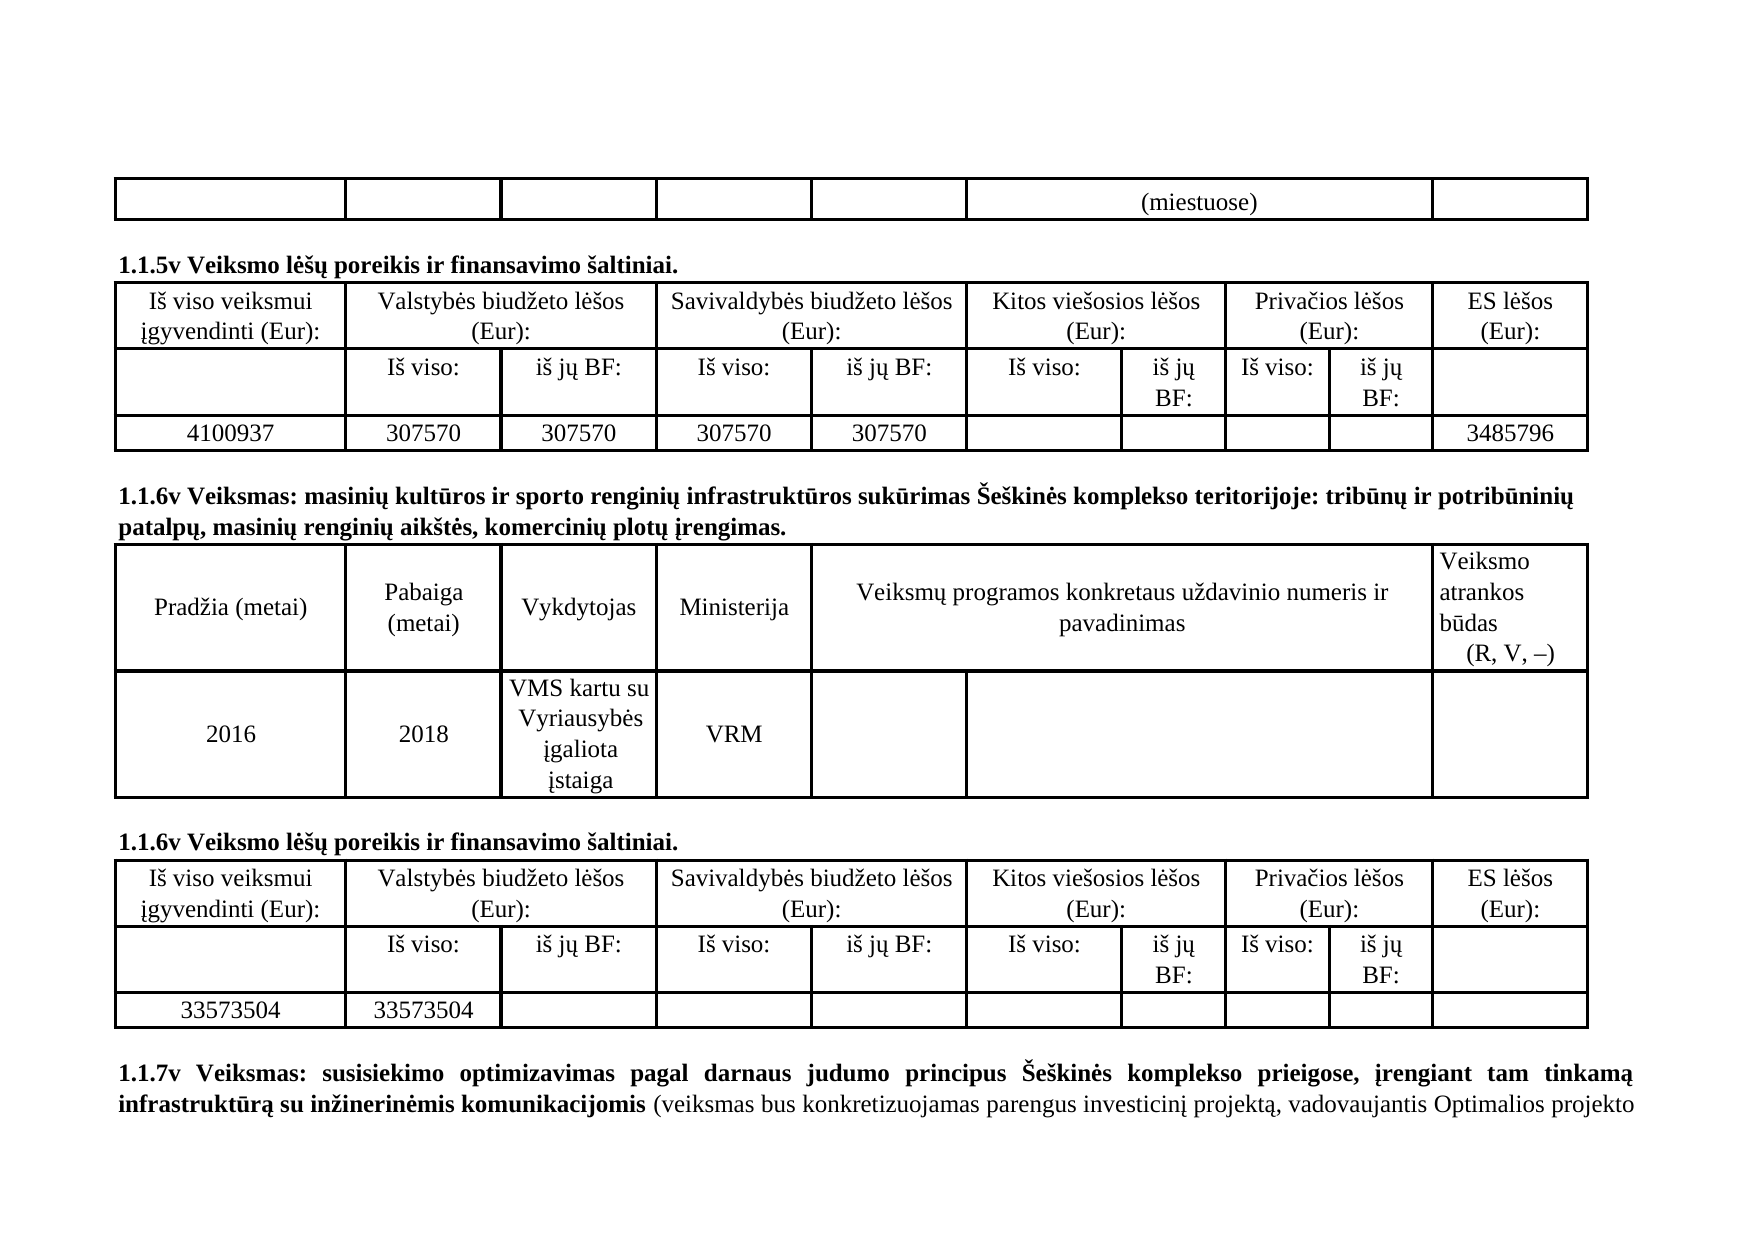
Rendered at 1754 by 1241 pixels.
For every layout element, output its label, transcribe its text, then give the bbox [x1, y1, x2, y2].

table_header Kitos viešosios lėšos (Eur): [968, 284, 1224, 347]
table_cell 307570 [347, 417, 499, 449]
table_cell iš jų BF: [813, 350, 965, 413]
table_header Veiksmų programos konkretaus uždavinio numeris ir pavadinimas [813, 546, 1431, 669]
table_header Vykdytojas [503, 546, 655, 669]
table_cell Iš viso: [1227, 350, 1328, 413]
table_cell iš jų BF: [813, 928, 965, 991]
text 1.1.6v Veiksmas: masinių kultūros ir sporto renginių infrastruktūros sukūrimas Šeškinės komplekso teritorijoje: tribūnų ir potribūninių patalpų, masinių renginių aikštės, komercinių plotų įrengimas. [118, 481, 1636, 541]
table_cell [658, 994, 810, 1026]
table_cell [117, 928, 344, 991]
table_cell [1227, 994, 1328, 1026]
table_cell VRM [658, 673, 810, 796]
table_cell 33573504 [117, 994, 344, 1026]
table_cell [1434, 994, 1586, 1026]
table_header Privačios lėšos (Eur): [1227, 284, 1431, 347]
table_header Valstybės biudžeto lėšos (Eur): [347, 284, 655, 347]
table_header Iš viso veiksmui įgyvendinti (Eur): [117, 284, 344, 347]
table_cell [658, 180, 810, 218]
table_header Savivaldybės biudžeto lėšos (Eur): [658, 284, 965, 347]
table_cell 2016 [117, 673, 344, 796]
table_header Savivaldybės biudžeto lėšos (Eur): [658, 862, 965, 925]
text 1.1.6v Veiksmo lėšų poreikis ir finansavimo šaltiniai. [118, 827, 1636, 856]
table_cell 307570 [813, 417, 965, 449]
table_header ES lėšos (Eur): [1434, 862, 1586, 925]
table_cell iš jų BF: [503, 350, 655, 413]
table_cell Iš viso: [658, 350, 810, 413]
table_cell [503, 180, 655, 218]
table_cell 3485796 [1434, 417, 1586, 449]
table_header Iš viso veiksmui įgyvendinti (Eur): [117, 862, 344, 925]
table_cell iš jų BF: [503, 928, 655, 991]
table_cell iš jų BF: [1331, 350, 1431, 413]
table_header Ministerija [658, 546, 810, 669]
table_cell [813, 673, 965, 796]
table_cell Iš viso: [347, 928, 499, 991]
table_cell Iš viso: [968, 350, 1120, 413]
table_cell [1331, 417, 1431, 449]
table_cell [968, 417, 1120, 449]
table_header Pabaiga (metai) [347, 546, 499, 669]
table_cell iš jų BF: [1331, 928, 1431, 991]
table_cell [1434, 180, 1586, 218]
text 1.1.5v Veiksmo lėšų poreikis ir finansavimo šaltiniai. [118, 250, 1636, 279]
table_cell [813, 180, 965, 218]
table_cell [1434, 350, 1586, 413]
table_cell (miestuose) [968, 180, 1431, 218]
table_cell 2018 [347, 673, 499, 796]
table_header Pradžia (metai) [117, 546, 344, 669]
table_header Kitos viešosios lėšos (Eur): [968, 862, 1224, 925]
table_cell iš jų BF: [1123, 928, 1224, 991]
table_header Veiksmo atrankos būdas (R, V, –) [1434, 546, 1586, 669]
table_cell Iš viso: [968, 928, 1120, 991]
table_header Valstybės biudžeto lėšos (Eur): [347, 862, 655, 925]
text 1.1.7v Veiksmas: susisiekimo optimizavimas pagal darnaus judumo principus Šeškinės komplekso prieigose, įrengiant tam tinkamą infrastruktūrą su inžinerinėmis komunikacijomis (veiksmas bus konkretizuojamas parengus investicinį projektą, vadovaujantis Optimalios projekto [118, 1058, 1636, 1118]
table_cell iš jų BF: [1123, 350, 1224, 413]
table_cell [1123, 417, 1224, 449]
table_header ES lėšos (Eur): [1434, 284, 1586, 347]
table_cell [117, 350, 344, 413]
table_cell Iš viso: [658, 928, 810, 991]
table_cell [1227, 417, 1328, 449]
table_cell [503, 994, 655, 1026]
table_cell 307570 [658, 417, 810, 449]
table_cell 307570 [503, 417, 655, 449]
table_cell [1331, 994, 1431, 1026]
table_cell [117, 180, 344, 218]
table_cell [347, 180, 499, 218]
table_cell [813, 994, 965, 1026]
table_cell [1434, 673, 1586, 796]
table_header Privačios lėšos (Eur): [1227, 862, 1431, 925]
table_cell 4100937 [117, 417, 344, 449]
table_cell Iš viso: [1227, 928, 1328, 991]
table_cell [1123, 994, 1224, 1026]
table_cell [1434, 928, 1586, 991]
table_cell 33573504 [347, 994, 499, 1026]
table_cell VMS kartu su Vyriausybės įgaliota įstaiga [503, 673, 655, 796]
table_cell Iš viso: [347, 350, 499, 413]
table_cell [968, 673, 1431, 796]
table_cell [968, 994, 1120, 1026]
